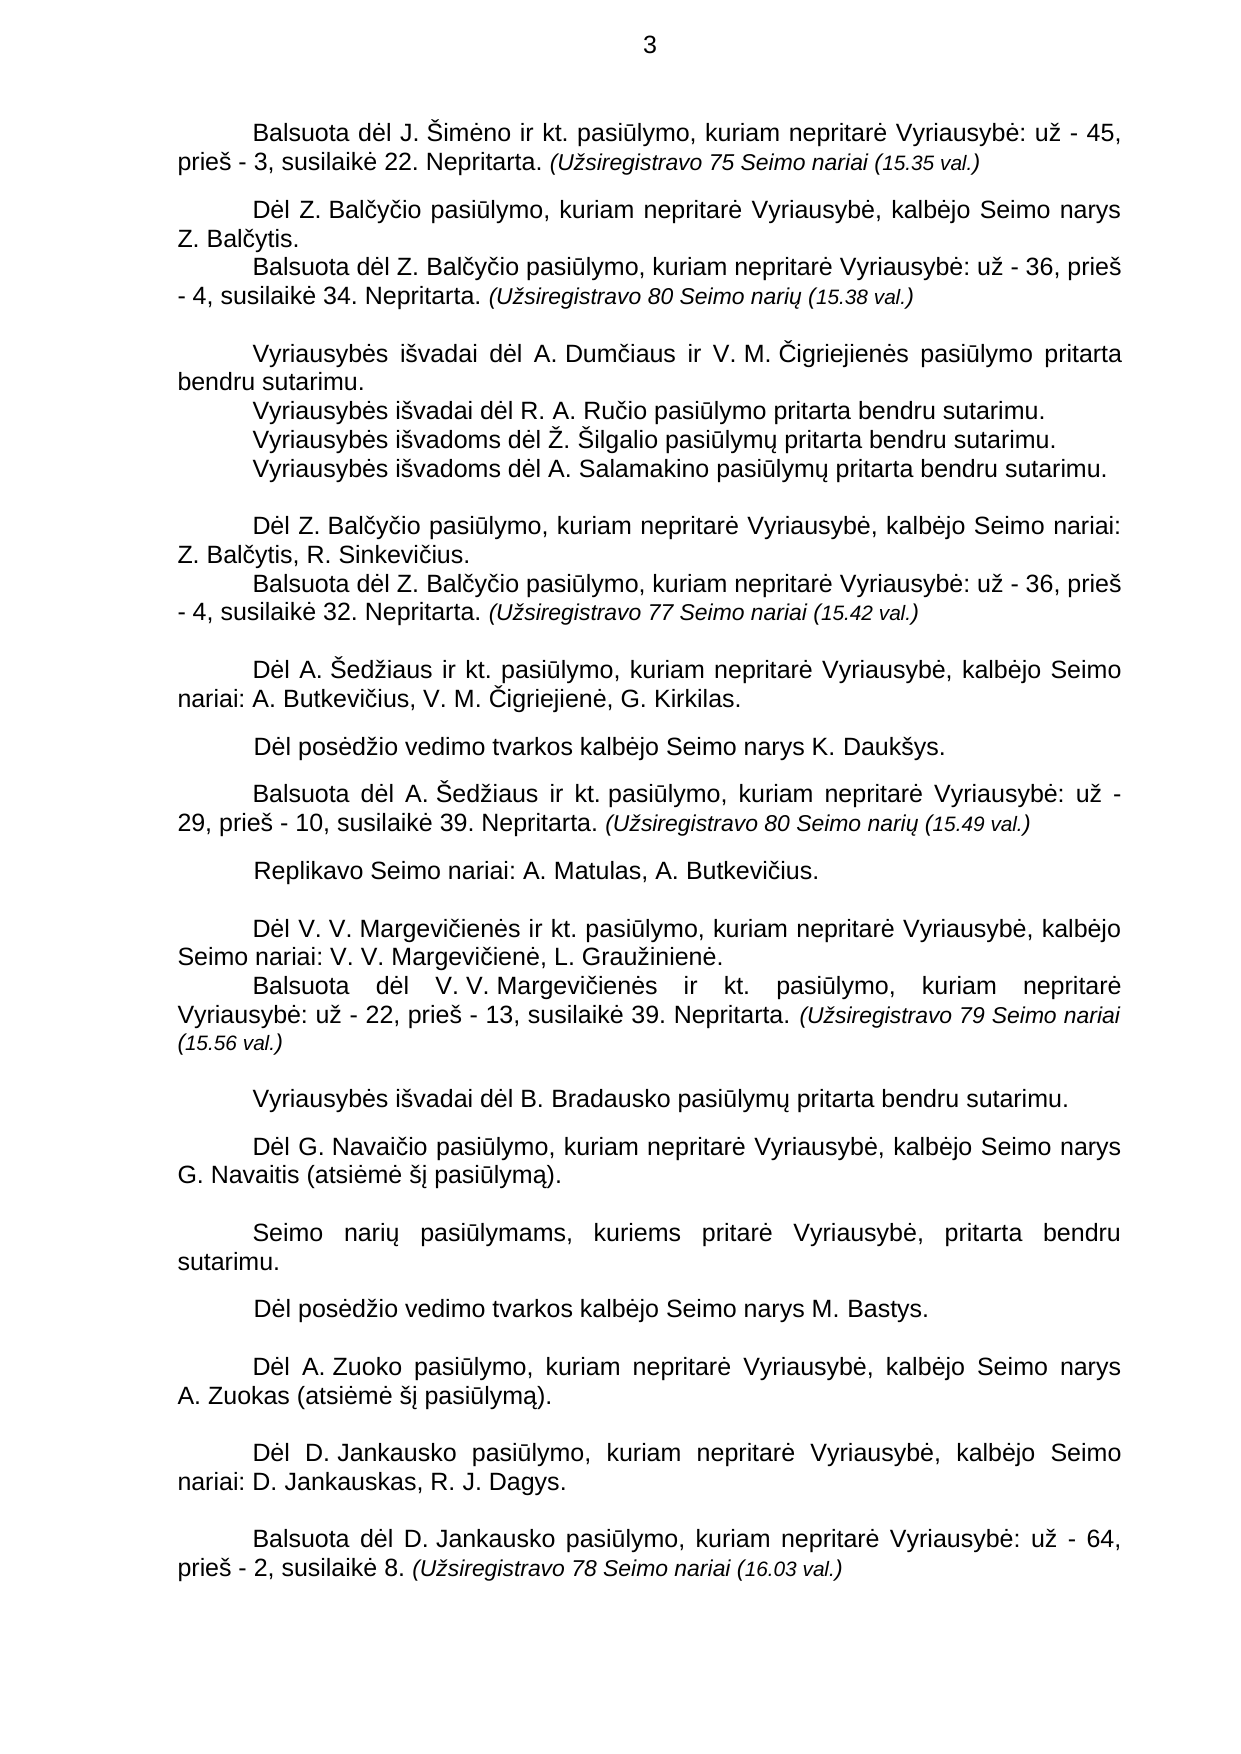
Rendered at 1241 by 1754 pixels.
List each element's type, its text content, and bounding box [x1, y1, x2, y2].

text Replikavo Seimo nariai: A. Matulas, A. Butkevičius. [177, 856, 1122, 885]
text Dėl D. Jankausko pasiūlymo, kuriam nepritarė Vyriausybė, kalbėjo Seimo nariai: D. Jankauskas, R. J. Dagys. [177, 1438, 1122, 1496]
text Balsuota dėl Z. Balčyčio pasiūlymo, kuriam nepritarė Vyriausybė: už - 36, prieš - 4, susilaikė 34. Nepritarta. (Užsiregistravo 80 Seimo narių (15.38 val.) [177, 252, 1122, 310]
text Dėl posėdžio vedimo tvarkos kalbėjo Seimo narys M. Bastys. [177, 1294, 1122, 1323]
text Dėl Z. Balčyčio pasiūlymo, kuriam nepritarė Vyriausybė, kalbėjo Seimo narys Z. Balčytis. [177, 195, 1122, 252]
text Balsuota dėl J. Šimėno ir kt. pasiūlymo, kuriam nepritarė Vyriausybė: už - 45, prieš - 3, susilaikė 22. Nepritarta. (Užsiregistravo 75 Seimo nariai (15.35 val.) [177, 118, 1122, 176]
text Vyriausybės išvadoms dėl A. Salamakino pasiūlymų pritarta bendru sutarimu. [177, 453, 1122, 482]
text Dėl A. Zuoko pasiūlymo, kuriam nepritarė Vyriausybė, kalbėjo Seimo narys A. Zuokas (atsiėmė šį pasiūlymą). [177, 1352, 1122, 1409]
text Dėl V. V. Margevičienės ir kt. pasiūlymo, kuriam nepritarė Vyriausybė, kalbėjo Seimo nariai: V. V. Margevičienė, L. Graužinienė. [177, 913, 1122, 971]
text Balsuota dėl V. V. Margevičienės ir kt. pasiūlymo, kuriam nepritarė Vyriausybė: už - 22, prieš - 13, susilaikė 39. Nepritarta. (Užsiregistravo 79 Seimo nariai (15.56 val.) [177, 971, 1122, 1055]
text Vyriausybės išvadai dėl B. Bradausko pasiūlymų pritarta bendru sutarimu. [177, 1084, 1122, 1112]
text Dėl G. Navaičio pasiūlymo, kuriam nepritarė Vyriausybė, kalbėjo Seimo narys G. Navaitis (atsiėmė šį pasiūlymą). [177, 1132, 1122, 1189]
text Vyriausybės išvadai dėl R. A. Ručio pasiūlymo pritarta bendru sutarimu. [177, 396, 1122, 425]
text Dėl posėdžio vedimo tvarkos kalbėjo Seimo narys K. Daukšys. [177, 731, 1122, 760]
text Seimo narių pasiūlymams, kuriems pritarė Vyriausybė, pritarta bendru sutarimu. [177, 1218, 1122, 1275]
text Dėl Z. Balčyčio pasiūlymo, kuriam nepritarė Vyriausybė, kalbėjo Seimo nariai: Z. Balčytis, R. Sinkevičius. [177, 511, 1122, 568]
text Balsuota dėl Z. Balčyčio pasiūlymo, kuriam nepritarė Vyriausybė: už - 36, prieš - 4, susilaikė 32. Nepritarta. (Užsiregistravo 77 Seimo nariai (15.42 val.) [177, 568, 1122, 626]
text Dėl A. Šedžiaus ir kt. pasiūlymo, kuriam nepritarė Vyriausybė, kalbėjo Seimo nariai: A. Butkevičius, V. M. Čigriejienė, G. Kirkilas. [177, 655, 1122, 712]
text Vyriausybės išvadoms dėl Ž. Šilgalio pasiūlymų pritarta bendru sutarimu. [177, 425, 1122, 453]
text Balsuota dėl D. Jankausko pasiūlymo, kuriam nepritarė Vyriausybė: už - 64, prieš - 2, susilaikė 8. (Užsiregistravo 78 Seimo nariai (16.03 val.) [177, 1524, 1122, 1582]
text Balsuota dėl A. Šedžiaus ir kt. pasiūlymo, kuriam nepritarė Vyriausybė: už - 29, prieš - 10, susilaikė 39. Nepritarta. (Užsiregistravo 80 Seimo narių (15.49 val.) [177, 779, 1122, 837]
text Vyriausybės išvadai dėl A. Dumčiaus ir V. M. Čigriejienės pasiūlymo pritarta bendru sutarimu. [177, 338, 1122, 396]
